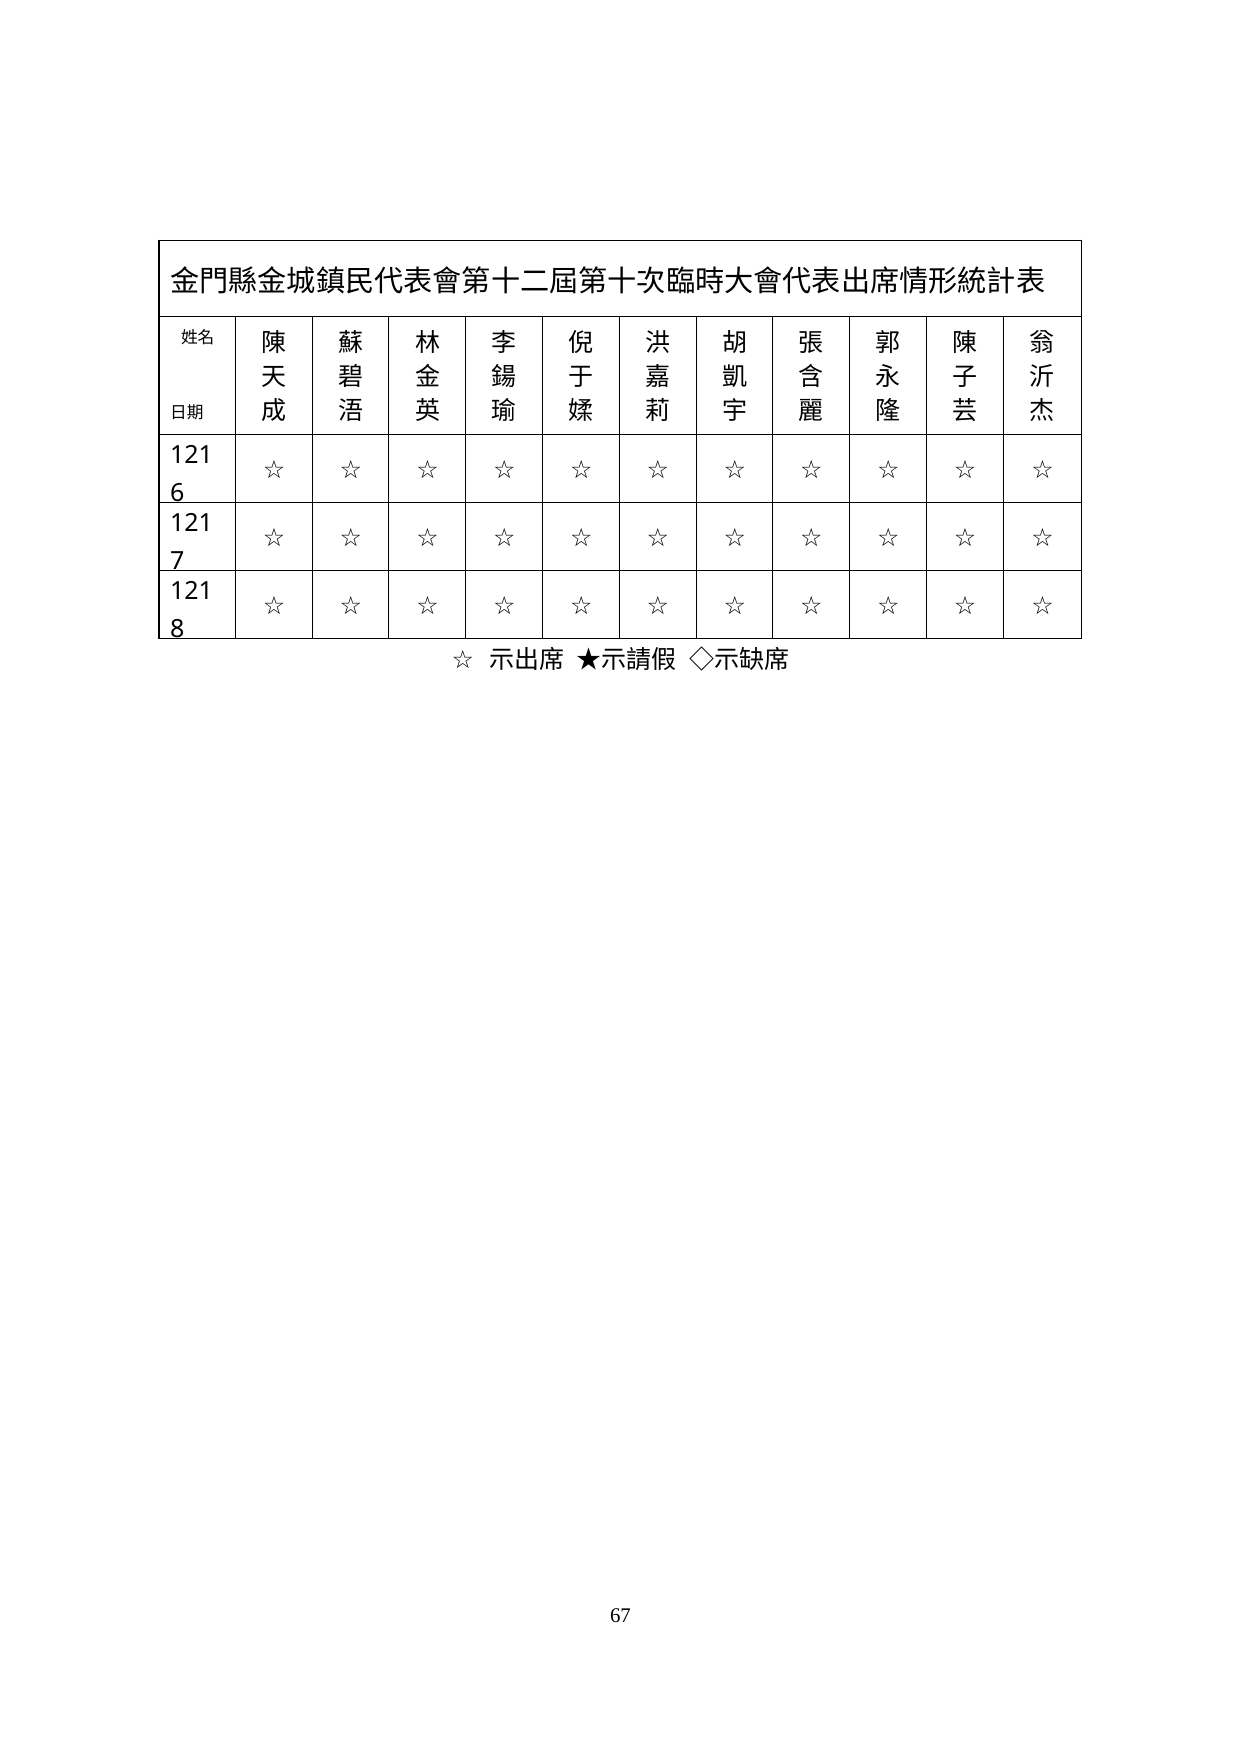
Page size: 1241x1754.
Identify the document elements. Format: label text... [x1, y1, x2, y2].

table_cell ☆ [773, 435, 849, 502]
table_cell 蘇碧浯 [313, 317, 388, 434]
table_cell ☆ [1004, 435, 1081, 502]
table_cell 洪嘉莉 [620, 317, 696, 434]
table_cell ☆ [313, 571, 388, 638]
list 示出席 ★示請假 ◇示缺席 [112, 639, 1128, 676]
table_cell ☆ [773, 503, 849, 570]
table_cell ☆ [466, 503, 542, 570]
table_cell ☆ [1004, 503, 1081, 570]
table_cell ☆ [773, 571, 849, 638]
table_cell ☆ [697, 571, 772, 638]
table_cell 1217 [160, 503, 235, 570]
table_cell ☆ [850, 435, 926, 502]
table_cell ☆ [620, 571, 696, 638]
table_cell ☆ [389, 435, 465, 502]
table_header 金門縣金城鎮民代表會第十二屆第十次臨時大會代表出席情形統計表 [160, 241, 1081, 316]
table_cell ☆ [850, 571, 926, 638]
table_cell ☆ [236, 571, 312, 638]
table_cell 胡凱宇 [697, 317, 772, 434]
table_cell ☆ [697, 435, 772, 502]
table_cell ☆ [850, 503, 926, 570]
table_cell 翁沂杰 [1004, 317, 1081, 434]
table_cell ☆ [389, 503, 465, 570]
table_cell ☆ [543, 571, 619, 638]
table_cell 1218 [160, 571, 235, 638]
table_cell 倪于媃 [543, 317, 619, 434]
table_cell ☆ [466, 571, 542, 638]
table_cell 林金英 [389, 317, 465, 434]
table_cell ☆ [543, 435, 619, 502]
table_cell ☆ [389, 571, 465, 638]
table_cell ☆ [620, 435, 696, 502]
table_cell 陳天成 [236, 317, 312, 434]
table_cell ☆ [313, 435, 388, 502]
table_cell ☆ [927, 571, 1003, 638]
table_cell ☆ [236, 435, 312, 502]
table_cell ☆ [927, 435, 1003, 502]
table_cell ☆ [466, 435, 542, 502]
table_cell ☆ [927, 503, 1003, 570]
table_cell 1216 [160, 435, 235, 502]
table_cell ☆ [1004, 571, 1081, 638]
table_cell 李鍚瑜 [466, 317, 542, 434]
table_cell 郭永隆 [850, 317, 926, 434]
table_cell ☆ [313, 503, 388, 570]
table_cell 陳子芸 [927, 317, 1003, 434]
table_cell 姓名 日期 [160, 317, 235, 434]
table_cell ☆ [620, 503, 696, 570]
table_cell ☆ [543, 503, 619, 570]
table_cell 張含麗 [773, 317, 849, 434]
table_cell ☆ [236, 503, 312, 570]
table_cell ☆ [697, 503, 772, 570]
